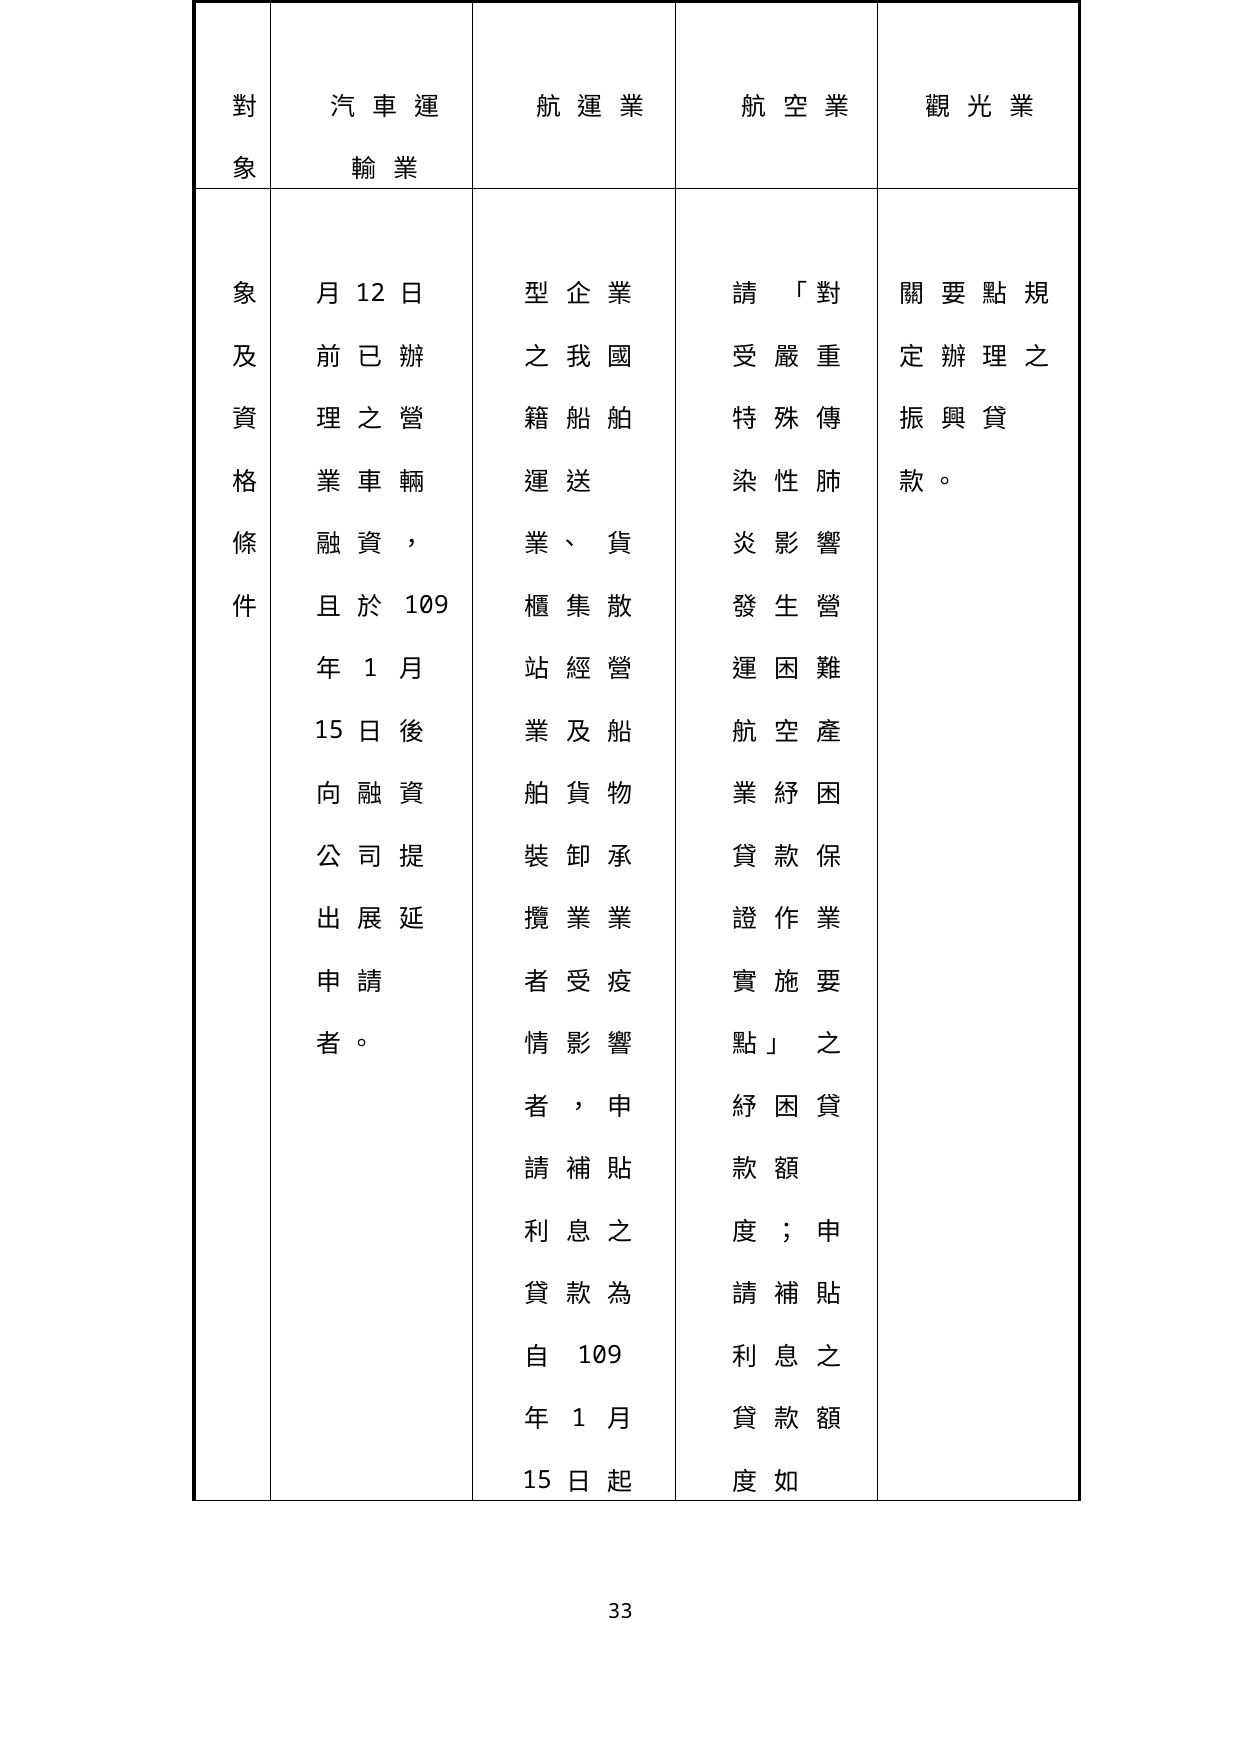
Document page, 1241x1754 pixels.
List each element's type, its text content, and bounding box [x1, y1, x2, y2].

table_header 觀光業 [878, 3, 1078, 187]
table_cell 月12日前已辦理之營業車輛融資，且於109年1月15日後向融資公司提出展延申請者。 [271, 189, 472, 1500]
table_cell 請「對受嚴重特殊傳染性肺炎影響發生營運困難航空產業紓困貸款保證作業實施要點」之紓困貸款額度；申請補貼利息之貸款額度如 [676, 189, 877, 1500]
table_header 航空業 [676, 3, 877, 187]
table_header 汽車運輸業 [271, 3, 472, 187]
table_cell 象及資格條件 [196, 189, 270, 1500]
table_header 對象 [196, 3, 270, 187]
table_cell 型企業之我國籍船舶運送業、貨櫃集散站經營業及船舶貨物裝卸承攬業業者受疫情影響者，申請補貼利息之貸款為自109年1月15日起 [473, 189, 675, 1500]
table_cell 關要點規定辦理之振興貸款。 [878, 189, 1078, 1500]
table_header 航運業 [473, 3, 675, 187]
